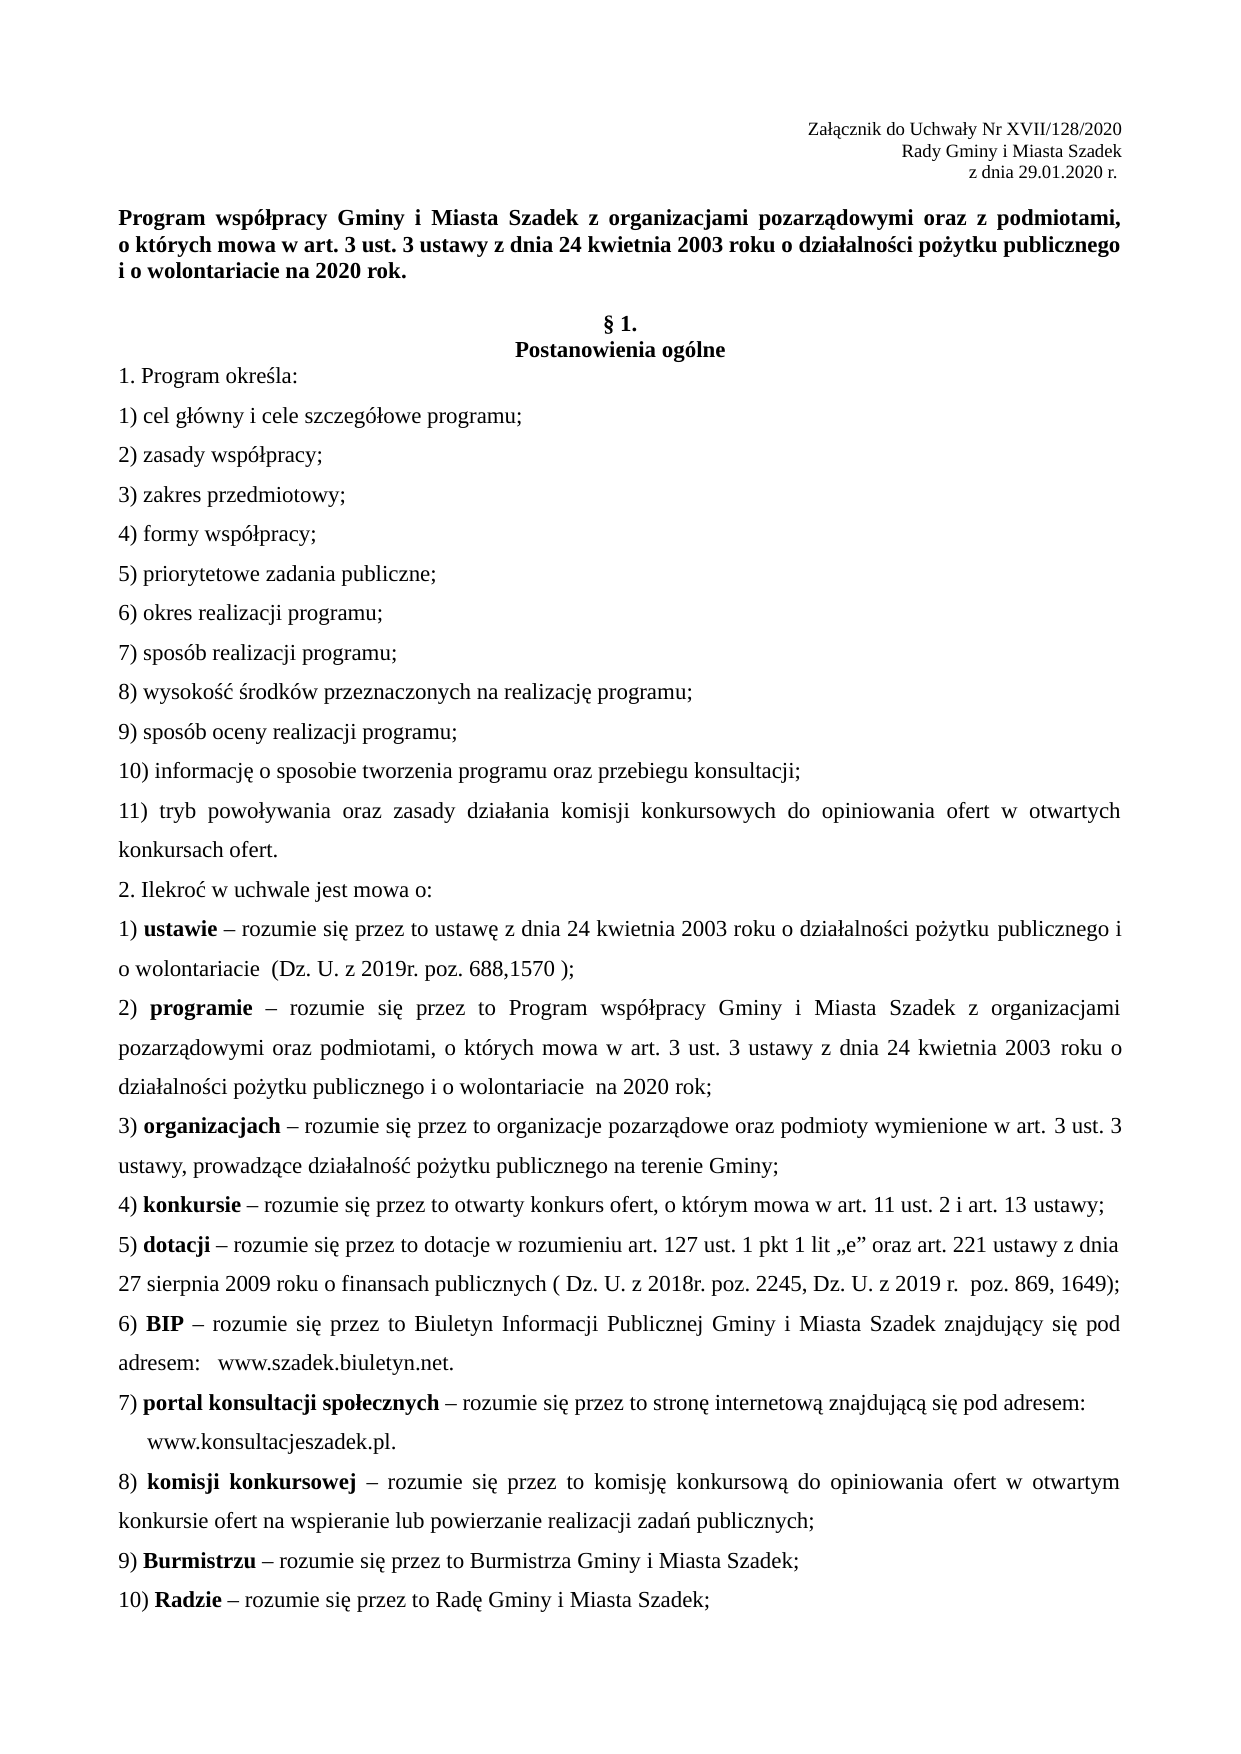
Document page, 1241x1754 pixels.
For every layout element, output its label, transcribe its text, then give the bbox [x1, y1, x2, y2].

text 7) sposób realizacji programu; [118, 639, 1122, 665]
text 10) informację o sposobie tworzenia programu oraz przebiegu konsultacji; [118, 757, 1122, 784]
text z dnia 29.01.2020 r. [118, 161, 1122, 183]
text Załącznik do Uchwały Nr XVII/128/2020 [118, 118, 1122, 140]
text 2. Ilekroć w uchwale jest mowa o: [118, 876, 1122, 902]
text 1) cel główny i cele szczegółowe programu; [118, 402, 1122, 428]
text 6) okres realizacji programu; [118, 599, 1122, 626]
text 10) Radzie – rozumie się przez to Radę Gminy i Miasta Szadek; [118, 1586, 1122, 1613]
text 9) Burmistrzu – rozumie się przez to Burmistrza Gminy i Miasta Szadek; [118, 1547, 1122, 1573]
text 1) ustawie – rozumie się przez to ustawę z dnia 24 kwietnia 2003 roku o działalności pożytku publicznego i o wolontariacie (Dz. U. z 2019r. poz. 688,1570 ); [118, 915, 1122, 981]
text Rady Gminy i Miasta Szadek [118, 140, 1122, 161]
text 3) organizacjach – rozumie się przez to organizacje pozarządowe oraz podmioty wymienione w art. 3 ust. 3 ustawy, prowadzące działalność pożytku publicznego na terenie Gminy; [118, 1113, 1122, 1178]
text 9) sposób oceny realizacji programu; [118, 718, 1122, 744]
text 5) dotacji – rozumie się przez to dotacje w rozumieniu art. 127 ust. 1 pkt 1 lit „e” oraz art. 221 ustawy z dnia 27 sierpnia 2009 roku o finansach publicznych ( Dz. U. z 2018r. poz. 2245, Dz. U. z 2019 r. poz. 869, 1649); [118, 1231, 1122, 1297]
text 11) tryb powoływania oraz zasady działania komisji konkursowych do opiniowania ofert w otwartych konkursach ofert. [118, 797, 1122, 863]
text 8) wysokość środków przeznaczonych na realizację programu; [118, 678, 1122, 705]
text 2) zasady współpracy; [118, 441, 1122, 468]
text 3) zakres przedmiotowy; [118, 481, 1122, 507]
text www.konsultacjeszadek.pl. [118, 1428, 1122, 1455]
text 5) priorytetowe zadania publiczne; [118, 560, 1122, 586]
text 2) programie – rozumie się przez to Program współpracy Gminy i Miasta Szadek z organizacjami pozarządowymi oraz podmiotami, o których mowa w art. 3 ust. 3 ustawy z dnia 24 kwietnia 2003 roku o działalności pożytku publicznego i o wolontariacie na 2020 rok; [118, 994, 1122, 1099]
text 1. Program określa: [118, 362, 1122, 389]
text 6) BIP – rozumie się przez to Biuletyn Informacji Publicznej Gminy i Miasta Szadek znajdujący się pod adresem: www.szadek.biuletyn.net. [118, 1310, 1122, 1376]
text 4) formy współpracy; [118, 520, 1122, 547]
text 7) portal konsultacji społecznych – rozumie się przez to stronę internetową znajdującą się pod adresem: [118, 1389, 1122, 1415]
text 8) komisji konkursowej – rozumie się przez to komisję konkursową do opiniowania ofert w otwartym konkursie ofert na wspieranie lub powierzanie realizacji zadań publicznych; [118, 1468, 1122, 1534]
text § 1. [118, 310, 1122, 336]
text Program współpracy Gminy i Miasta Szadek z organizacjami pozarządowymi oraz z podmiotami, o których mowa w art. 3 ust. 3 ustawy z dnia 24 kwietnia 2003 roku o działalności pożytku publicznego i o wolontariacie na 2020 rok. [118, 204, 1122, 283]
text Postanowienia ogólne [118, 336, 1122, 362]
text 4) konkursie – rozumie się przez to otwarty konkurs ofert, o którym mowa w art. 11 ust. 2 i art. 13 ustawy; [118, 1192, 1122, 1218]
